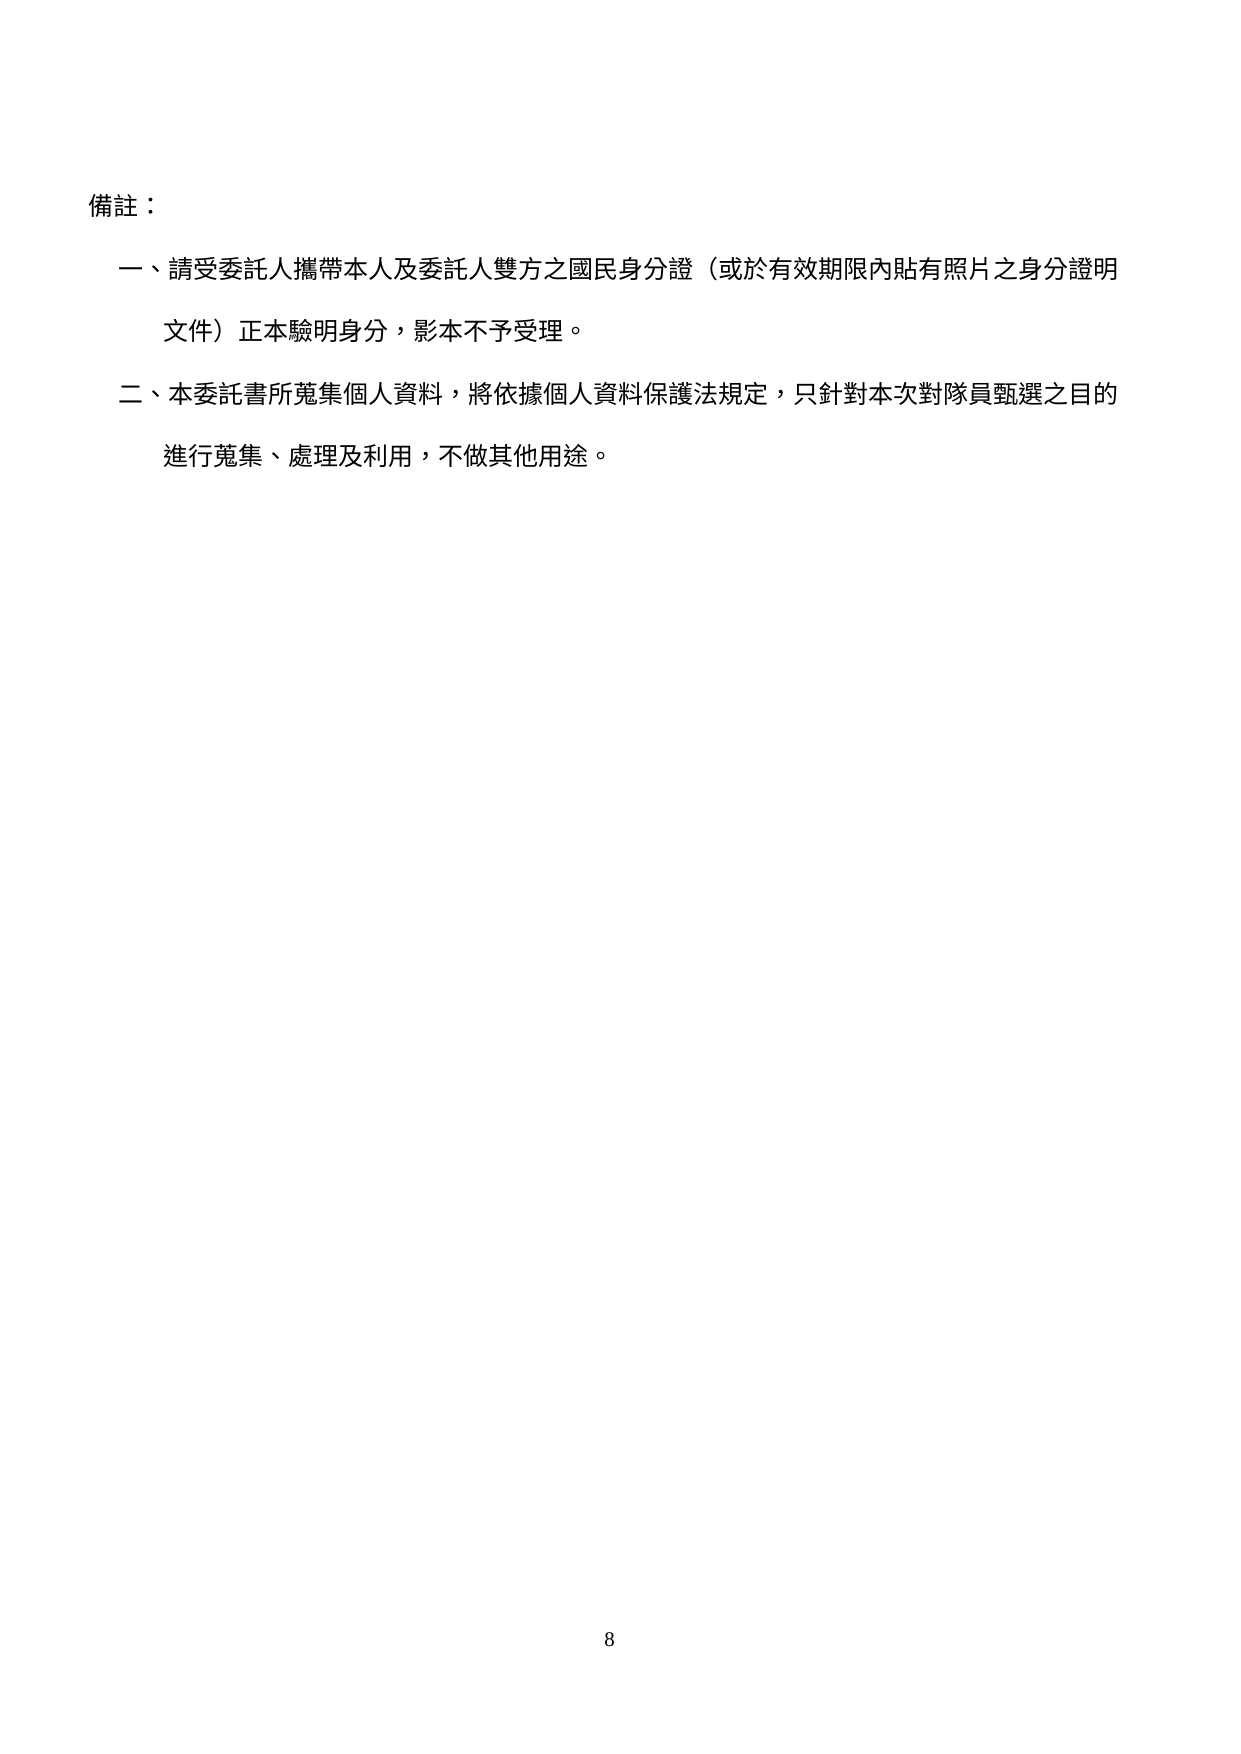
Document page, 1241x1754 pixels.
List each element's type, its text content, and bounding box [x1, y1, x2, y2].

text 二、本委託書所蒐集個人資料，將依據個人資料保護法規定，只針對本次對隊員甄選之目的進行蒐集、處理及利用，不做其他用途。 [89, 351, 1122, 476]
text 備註： [89, 163, 1122, 226]
text 一、請受委託人攜帶本人及委託人雙方之國民身分證（或於有效期限內貼有照片之身分證明文件）正本驗明身分，影本不予受理。 [89, 226, 1122, 351]
